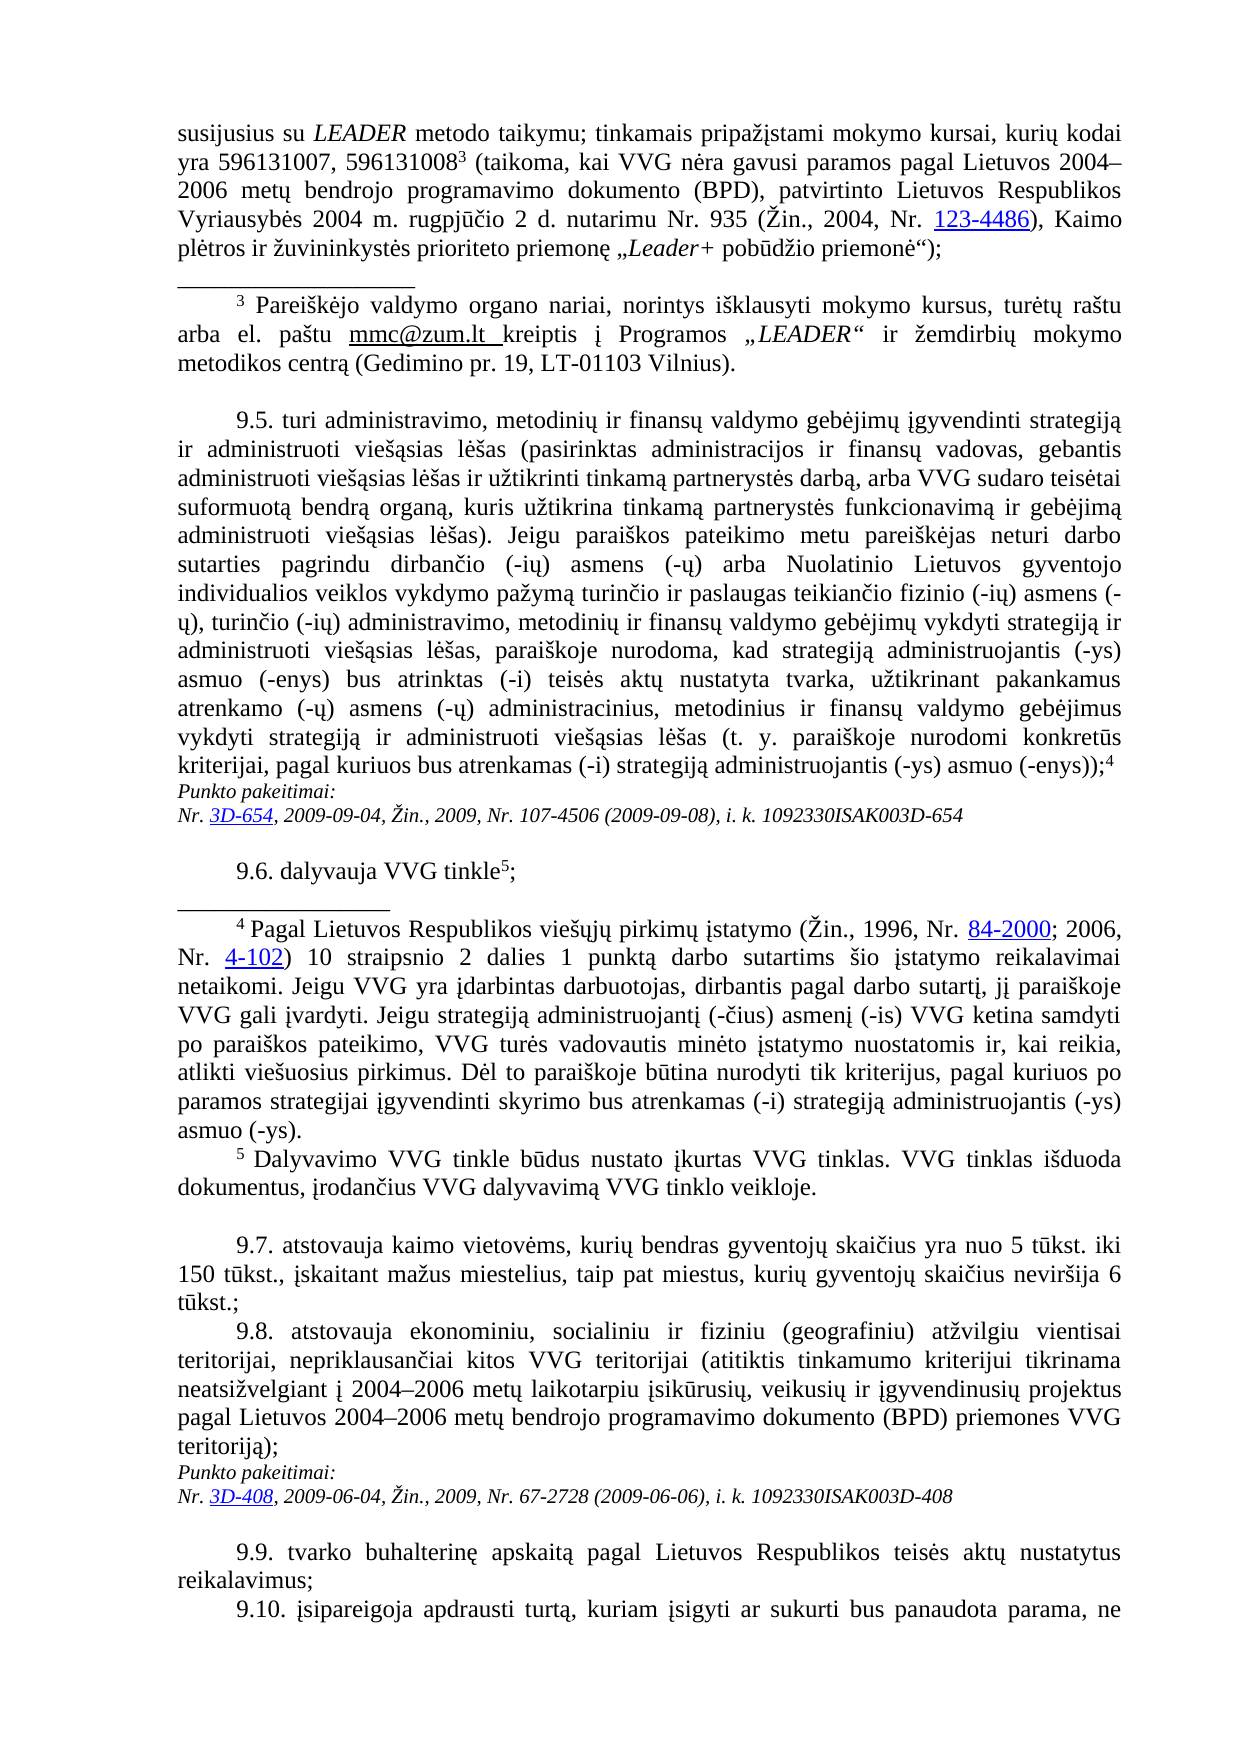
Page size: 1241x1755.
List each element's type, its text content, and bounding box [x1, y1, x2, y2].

text Nr. 3D-408, 2009-06-04, Žin., 2009, Nr. 67-2728 (2009-06-06), i. k. 1092330ISAK003D-408 [177, 1484, 1122, 1508]
text susijusius su LEADER metodo taikymu; tinkamais pripažįstami mokymo kursai, kurių kodai yra 596131007, 5961310083 (taikoma, kai VVG nėra gavusi paramos pagal Lietuvos 2004–2006 metų bendrojo programavimo dokumento (BPD), patvirtinto Lietuvos Respublikos Vyriausybės 2004 m. rugpjūčio 2 d. nutarimu Nr. 935 (Žin., 2004, Nr. 123-4486), Kaimo plėtros ir žuvininkystės prioriteto priemonę „Leader+ pobūdžio priemonė“); [177, 118, 1122, 262]
text 9.10. įsipareigoja apdrausti turtą, kuriam įsigyti ar sukurti bus panaudota parama, ne [177, 1594, 1122, 1623]
text ___________________ [177, 262, 1122, 291]
text 9.9. tvarko buhalterinę apskaitą pagal Lietuvos Respublikos teisės aktų nustatytus reikalavimus; [177, 1537, 1122, 1594]
text Punkto pakeitimai: [177, 1460, 1122, 1484]
text 9.7. atstovauja kaimo vietovėms, kurių bendras gyventojų skaičius yra nuo 5 tūkst. iki 150 tūkst., įskaitant mažus miestelius, taip pat miestus, kurių gyventojų skaičius neviršija 6 tūkst.; [177, 1230, 1122, 1316]
text 3 Pareiškėjo valdymo organo nariai, norintys išklausyti mokymo kursus, turėtų raštu arba el. paštu mmc@zum.lt kreiptis į Programos „LEADER“ ir žemdirbių mokymo metodikos centrą (Gedimino pr. 19, LT-01103 Vilnius). [177, 291, 1122, 377]
text 4 Pagal Lietuvos Respublikos viešųjų pirkimų įstatymo (Žin., 1996, Nr. 84-2000; 2006, Nr. 4-102) 10 straipsnio 2 dalies 1 punktą darbo sutartims šio įstatymo reikalavimai netaikomi. Jeigu VVG yra įdarbintas darbuotojas, dirbantis pagal darbo sutartį, jį paraiškoje VVG gali įvardyti. Jeigu strategiją administruojantį (-čius) asmenį (-is) VVG ketina samdyti po paraiškos pateikimo, VVG turės vadovautis minėto įstatymo nuostatomis ir, kai reikia, atlikti viešuosius pirkimus. Dėl to paraiškoje būtina nurodyti tik kriterijus, pagal kuriuos po paramos strategijai įgyvendinti skyrimo bus atrenkamas (-i) strategiją administruojantis (-ys) asmuo (-ys). [177, 914, 1122, 1144]
text Punkto pakeitimai: [177, 779, 1122, 803]
text 9.5. turi administravimo, metodinių ir finansų valdymo gebėjimų įgyvendinti strategiją ir administruoti viešąsias lėšas (pasirinktas administracijos ir finansų vadovas, gebantis administruoti viešąsias lėšas ir užtikrinti tinkamą partnerystės darbą, arba VVG sudaro teisėtai suformuotą bendrą organą, kuris užtikrina tinkamą partnerystės funkcionavimą ir gebėjimą administruoti viešąsias lėšas). Jeigu paraiškos pateikimo metu pareiškėjas neturi darbo sutarties pagrindu dirbančio (-ių) asmens (-ų) arba Nuolatinio Lietuvos gyventojo individualios veiklos vykdymo pažymą turinčio ir paslaugas teikiančio fizinio (-ių) asmens (-ų), turinčio (-ių) administravimo, metodinių ir finansų valdymo gebėjimų vykdyti strategiją ir administruoti viešąsias lėšas, paraiškoje nurodoma, kad strategiją administruojantis (-ys) asmuo (-enys) bus atrinktas (-i) teisės aktų nustatyta tvarka, užtikrinant pakankamus atrenkamo (-ų) asmens (-ų) administracinius, metodinius ir finansų valdymo gebėjimus vykdyti strategiją ir administruoti viešąsias lėšas (t. y. paraiškoje nurodomi konkretūs kriterijai, pagal kuriuos bus atrenkamas (-i) strategiją administruojantis (-ys) asmuo (-enys));4 [177, 406, 1122, 779]
text _________________ [177, 885, 1122, 914]
text 9.6. dalyvauja VVG tinkle5; [177, 856, 1122, 885]
text 9.8. atstovauja ekonominiu, socialiniu ir fiziniu (geografiniu) atžvilgiu vientisai teritorijai, nepriklausančiai kitos VVG teritorijai (atitiktis tinkamumo kriterijui tikrinama neatsižvelgiant į 2004–2006 metų laikotarpiu įsikūrusių, veikusių ir įgyvendinusių projektus pagal Lietuvos 2004–2006 metų bendrojo programavimo dokumento (BPD) priemones VVG teritoriją); [177, 1316, 1122, 1460]
text 5 Dalyvavimo VVG tinkle būdus nustato įkurtas VVG tinklas. VVG tinklas išduoda dokumentus, įrodančius VVG dalyvavimą VVG tinklo veikloje. [177, 1144, 1122, 1201]
text Nr. 3D-654, 2009-09-04, Žin., 2009, Nr. 107-4506 (2009-09-08), i. k. 1092330ISAK003D-654 [177, 803, 1122, 827]
